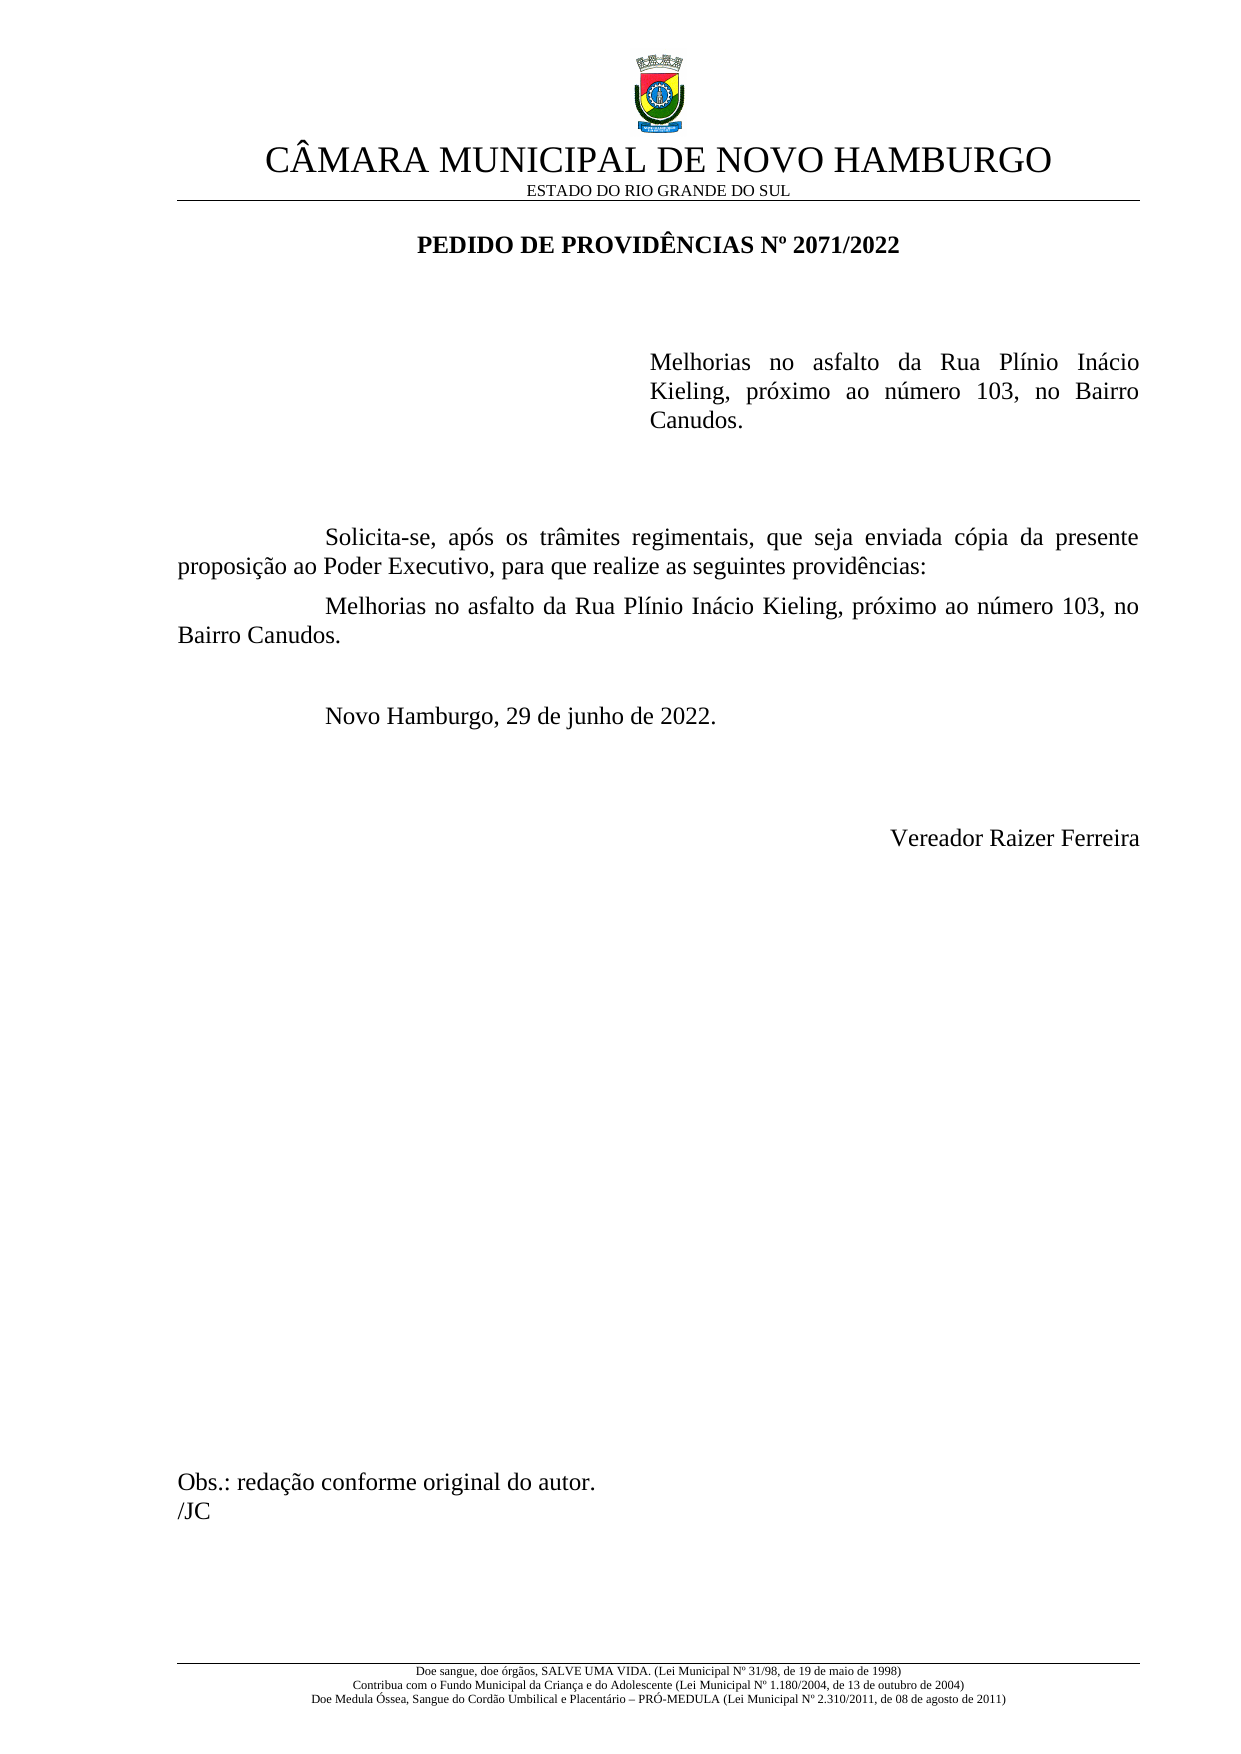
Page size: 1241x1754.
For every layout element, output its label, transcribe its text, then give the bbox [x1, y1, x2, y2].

text Vereador Raizer Ferreira [177, 823, 1140, 852]
picture [630, 48, 687, 137]
text Solicita-se, após os trâmites regimentais, que seja enviada cópia da presente proposição ao Poder Executivo, para que realize as seguintes providências: [177, 522, 1140, 580]
text /JC [177, 1496, 1140, 1524]
text Obs.: redação conforme original do autor. [177, 1467, 1140, 1496]
text Novo Hamburgo, 29 de junho de 2022. [177, 701, 1140, 730]
text PEDIDO DE PROVIDÊNCIAS Nº 2071/2022 [177, 230, 1140, 259]
text Melhorias no asfalto da Rua Plínio Inácio Kieling, próximo ao número 103, no Bairro Canudos. [177, 591, 1140, 649]
text Melhorias no asfalto da Rua Plínio Inácio Kieling, próximo ao número 103, no Bairro Canudos. [649, 347, 1140, 434]
